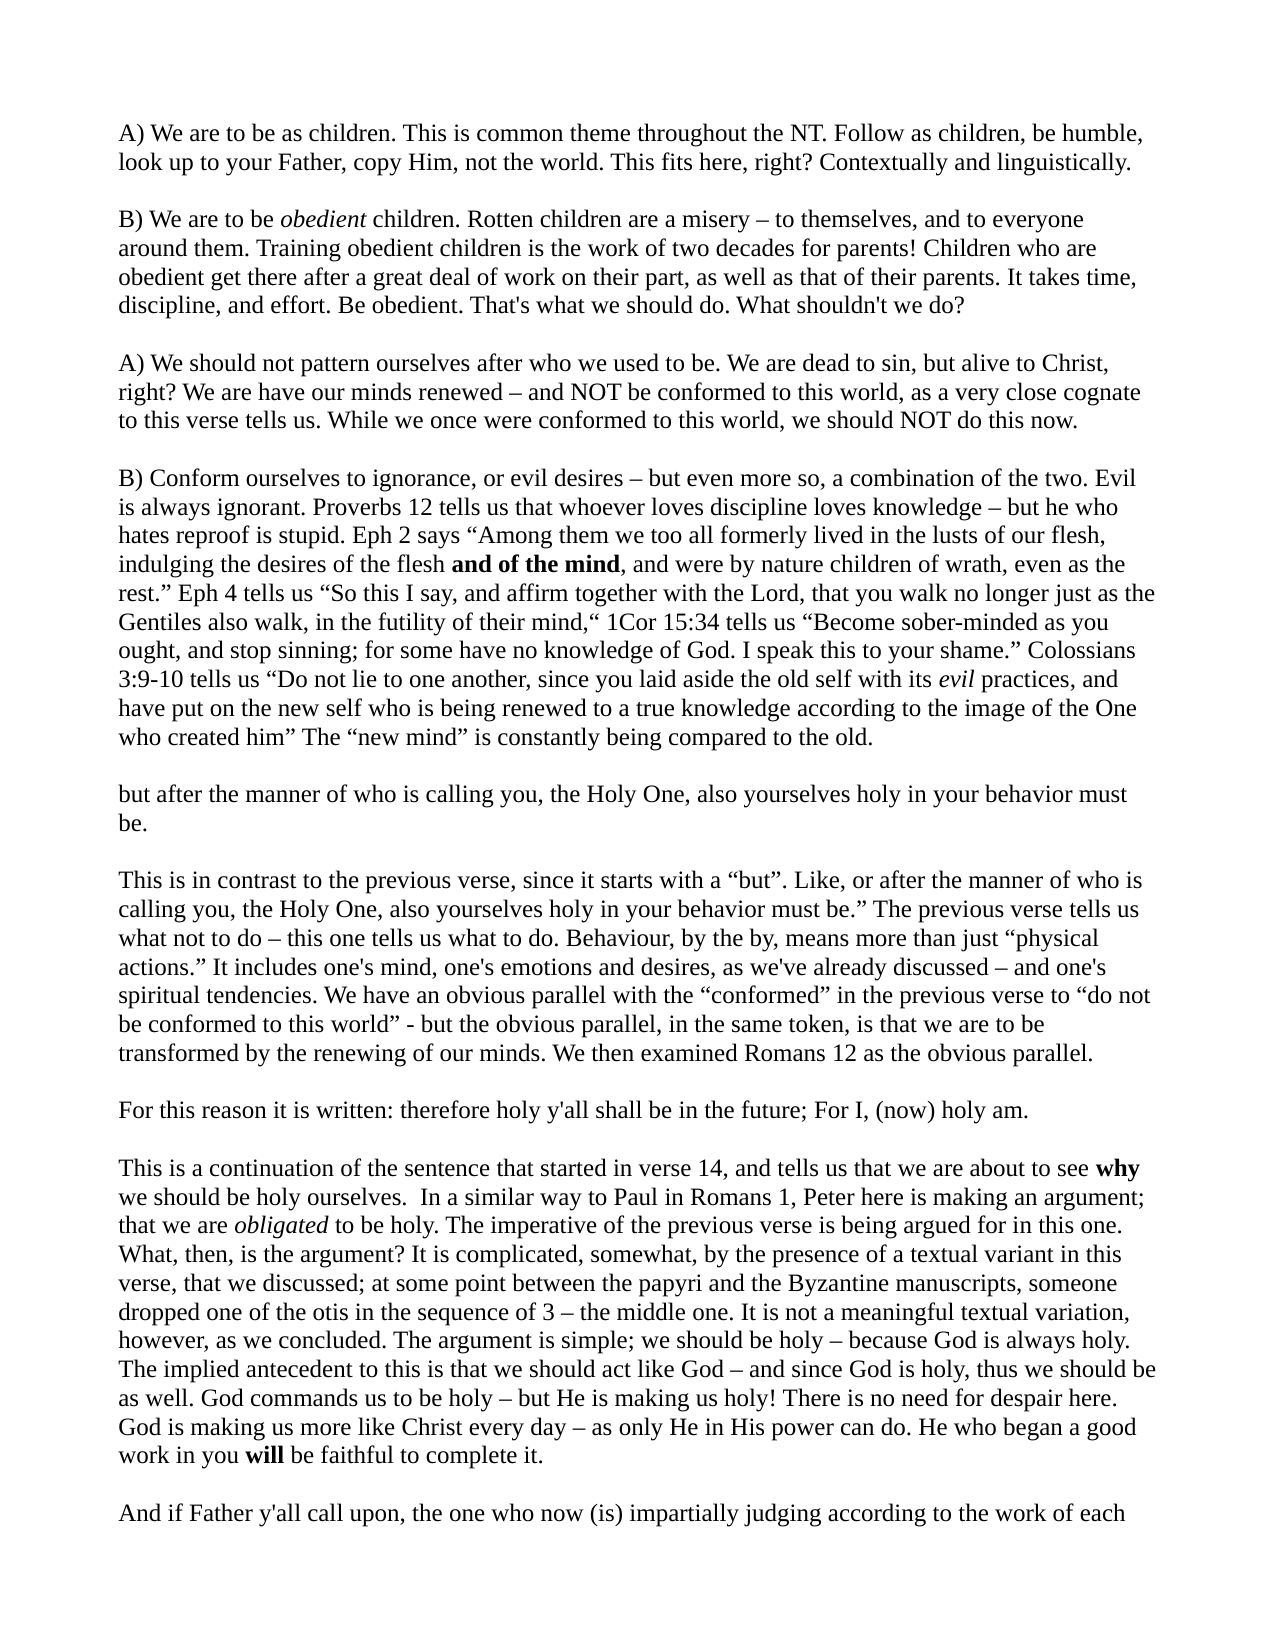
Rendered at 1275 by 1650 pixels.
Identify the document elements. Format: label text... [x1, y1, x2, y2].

text For this reason it is written: therefore holy y'all shall be in the future; For I, (now) holy am. [118, 1096, 1157, 1124]
text And if Father y'all call upon, the one who now (is) impartially judging according to the work of each [118, 1498, 1157, 1527]
text but after the manner of who is calling you, the Holy One, also yourselves holy in your behavior must be. [118, 779, 1157, 837]
text A) We are to be as children. This is common theme throughout the NT. Follow as children, be humble, look up to your Father, copy Him, not the world. This fits here, right? Contextually and linguistically. [118, 118, 1157, 176]
text B) We are to be obedient children. Rotten children are a misery – to themselves, and to everyone around them. Training obedient children is the work of two decades for parents! Children who are obedient get there after a great deal of work on their part, as well as that of their parents. It takes time, discipline, and effort. Be obedient. That's what we should do. What shouldn't we do? [118, 204, 1157, 319]
text B) Conform ourselves to ignorance, or evil desires – but even more so, a combination of the two. Evil is always ignorant. Proverbs 12 tells us that whoever loves discipline loves knowledge – but he who hates reproof is stupid. Eph 2 says “Among them we too all formerly lived in the lusts of our flesh, indulging the desires of the flesh and of the mind, and were by nature children of wrath, even as the rest.” Eph 4 tells us “So this I say, and affirm together with the Lord, that you walk no longer just as the Gentiles also walk, in the futility of their mind,“ 1Cor 15:34 tells us “Become sober-minded as you ought, and stop sinning; for some have no knowledge of God. I speak this to your shame.” Colossians 3:9-10 tells us “Do not lie to one another, since you laid aside the old self with its evil practices, and have put on the new self who is being renewed to a true knowledge according to the image of the One who created him” The “new mind” is constantly being compared to the old. [118, 463, 1157, 751]
text This is a continuation of the sentence that started in verse 14, and tells us that we are about to see why we should be holy ourselves. In a similar way to Paul in Romans 1, Peter here is making an argument; that we are obligated to be holy. The imperative of the previous verse is being argued for in this one. What, then, is the argument? It is complicated, somewhat, by the presence of a textual variant in this verse, that we discussed; at some point between the papyri and the Byzantine manuscripts, someone dropped one of the otis in the sequence of 3 – the middle one. It is not a meaningful textual variation, however, as we concluded. The argument is simple; we should be holy – because God is always holy. The implied antecedent to this is that we should act like God – and since God is holy, thus we should be as well. God commands us to be holy – but He is making us holy! There is no need for despair here. God is making us more like Christ every day – as only He in His power can do. He who began a good work in you will be faithful to complete it. [118, 1153, 1157, 1469]
text A) We should not pattern ourselves after who we used to be. We are dead to sin, but alive to Christ, right? We are have our minds renewed – and NOT be conformed to this world, as a very close cognate to this verse tells us. While we once were conformed to this world, we should NOT do this now. [118, 348, 1157, 434]
text This is in contrast to the previous verse, since it starts with a “but”. Like, or after the manner of who is calling you, the Holy One, also yourselves holy in your behavior must be.” The previous verse tells us what not to do – this one tells us what to do. Behaviour, by the by, means more than just “physical actions.” It includes one's mind, one's emotions and desires, as we've already discussed – and one's spiritual tendencies. We have an obvious parallel with the “conformed” in the previous verse to “do not be conformed to this world” - but the obvious parallel, in the same token, is that we are to be transformed by the renewing of our minds. We then examined Romans 12 as the obvious parallel. [118, 866, 1157, 1067]
